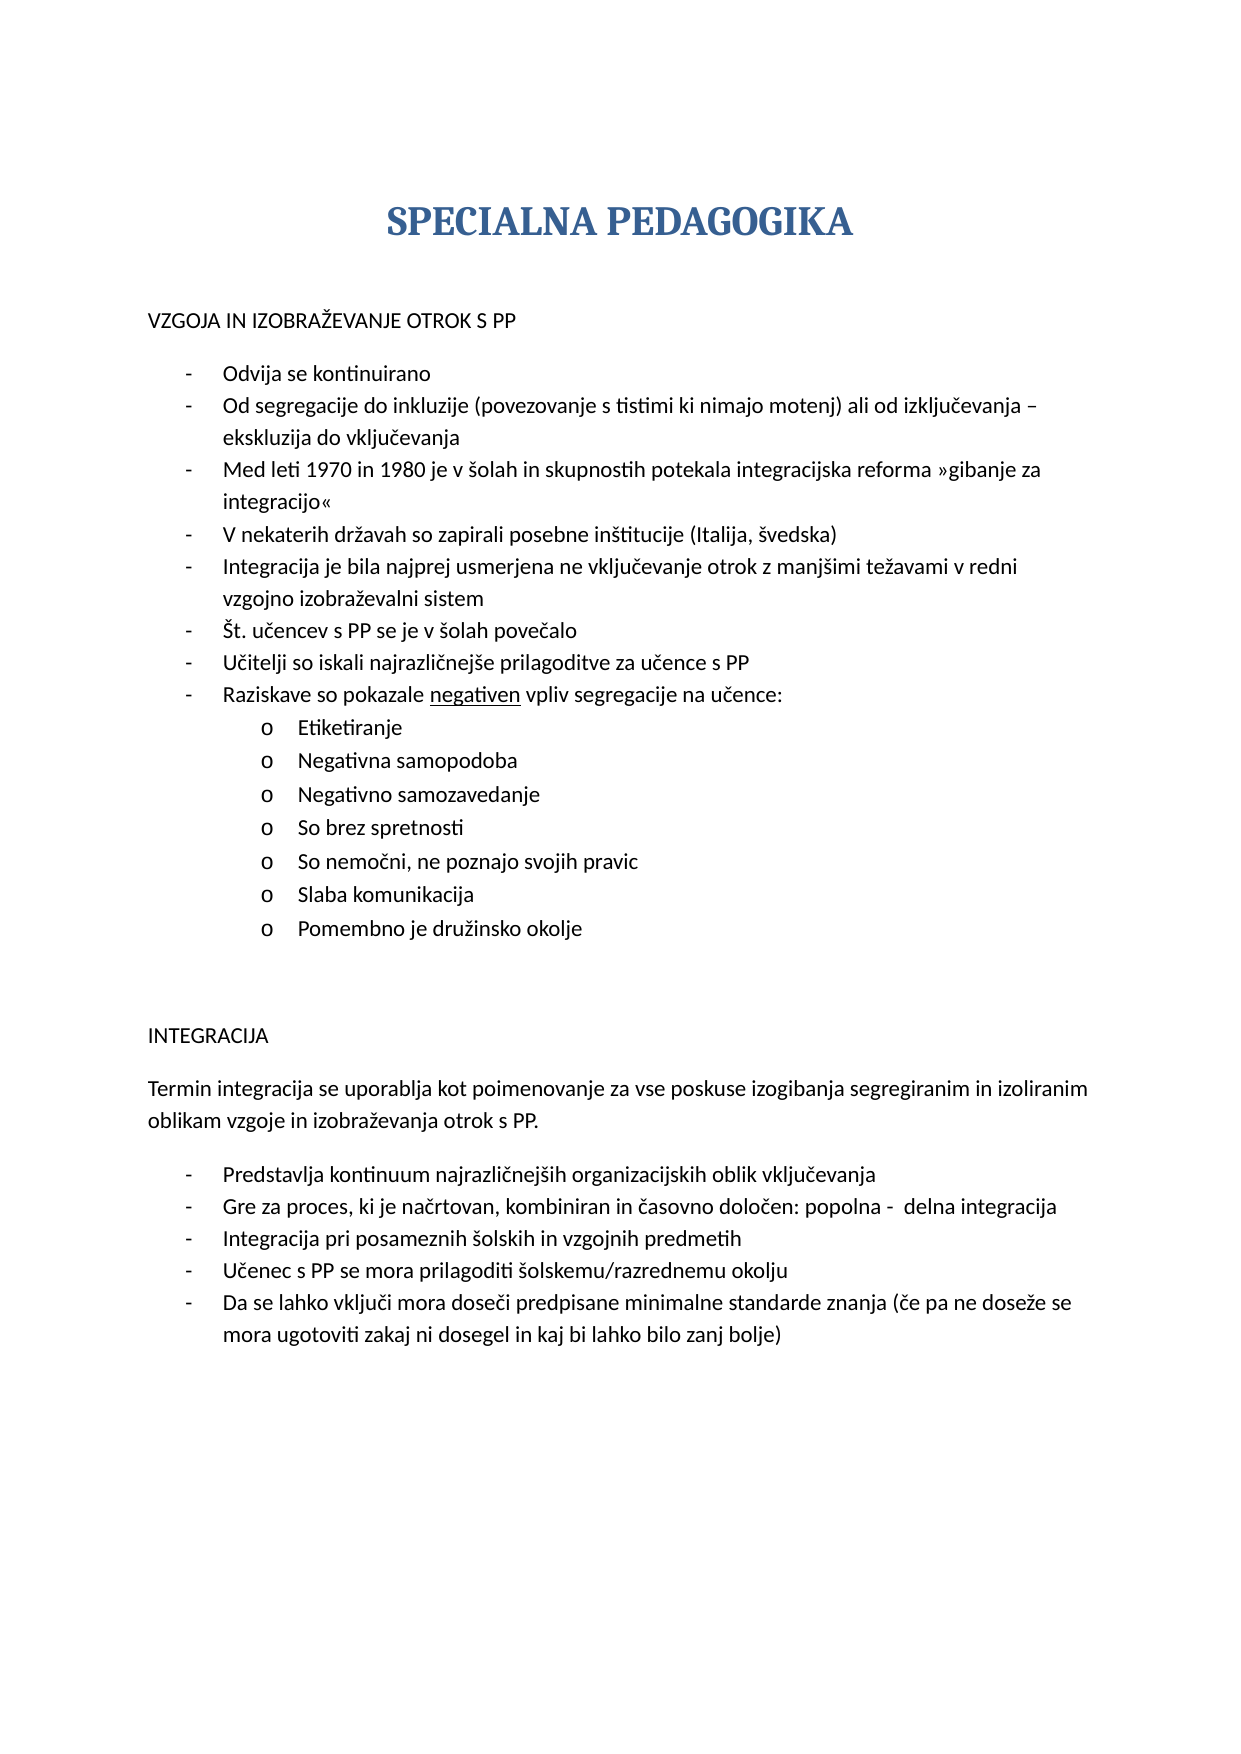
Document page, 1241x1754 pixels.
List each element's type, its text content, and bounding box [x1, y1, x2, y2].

list Integracija pri posameznih šolskih in vzgojnih predmetih [185, 1224, 1093, 1252]
list Predstavlja kontinuum najrazličnejših organizacijskih oblik vključevanja [185, 1160, 1093, 1188]
list So nemočni, ne poznajo svojih pravic [260, 847, 1093, 876]
list Negativna samopodoba [260, 746, 1093, 776]
list So brez spretnosti [260, 813, 1093, 843]
list Od segregacije do inkluzije (povezovanje s tistimi ki nimajo motenj) ali od izključevanja – ekskluzija do vključevanja [185, 391, 1093, 451]
list Pomembno je družinsko okolje [260, 914, 1093, 943]
list Odvija se kontinuirano [185, 359, 1093, 387]
list Med leti 1970 in 1980 je v šolah in skupnostih potekala integracijska reforma »gibanje za integracijo« [185, 455, 1093, 516]
list Učenec s PP se mora prilagoditi šolskemu/razrednemu okolju [185, 1256, 1093, 1284]
list Učitelji so iskali najrazličnejše prilagoditve za učence s PP [185, 648, 1093, 676]
list Integracija je bila najprej usmerjena ne vključevanje otrok z manjšimi težavami v redni vzgojno izobraževalni sistem [185, 552, 1093, 612]
subtitle SPECIALNA PEDAGOGIKA [148, 198, 1093, 246]
list Slaba komunikacija [260, 881, 1093, 910]
list Da se lahko vključi mora doseči predpisane minimalne standarde znanja (če pa ne doseže se mora ugotoviti zakaj ni dosegel in kaj bi lahko bilo zanj bolje) [185, 1288, 1093, 1349]
list Gre za proces, ki je načrtovan, kombiniran in časovno določen: popolna - delna integracija [185, 1192, 1093, 1220]
list Negativno samozavedanje [260, 780, 1093, 809]
text INTEGRACIJA [148, 1021, 1093, 1049]
text Termin integracija se uporablja kot poimenovanje za vse poskuse izogibanja segregiranim in izoliranim oblikam vzgoje in izobraževanja otrok s PP. [148, 1074, 1093, 1135]
list Raziskave so pokazale negativen vpliv segregacije na učence: [185, 681, 1093, 709]
list Etiketiranje [260, 713, 1093, 742]
text VZGOJA IN IZOBRAŽEVANJE OTROK S PP [148, 306, 1093, 334]
list Št. učencev s PP se je v šolah povečalo [185, 616, 1093, 644]
list V nekaterih državah so zapirali posebne inštitucije (Italija, švedska) [185, 520, 1093, 548]
